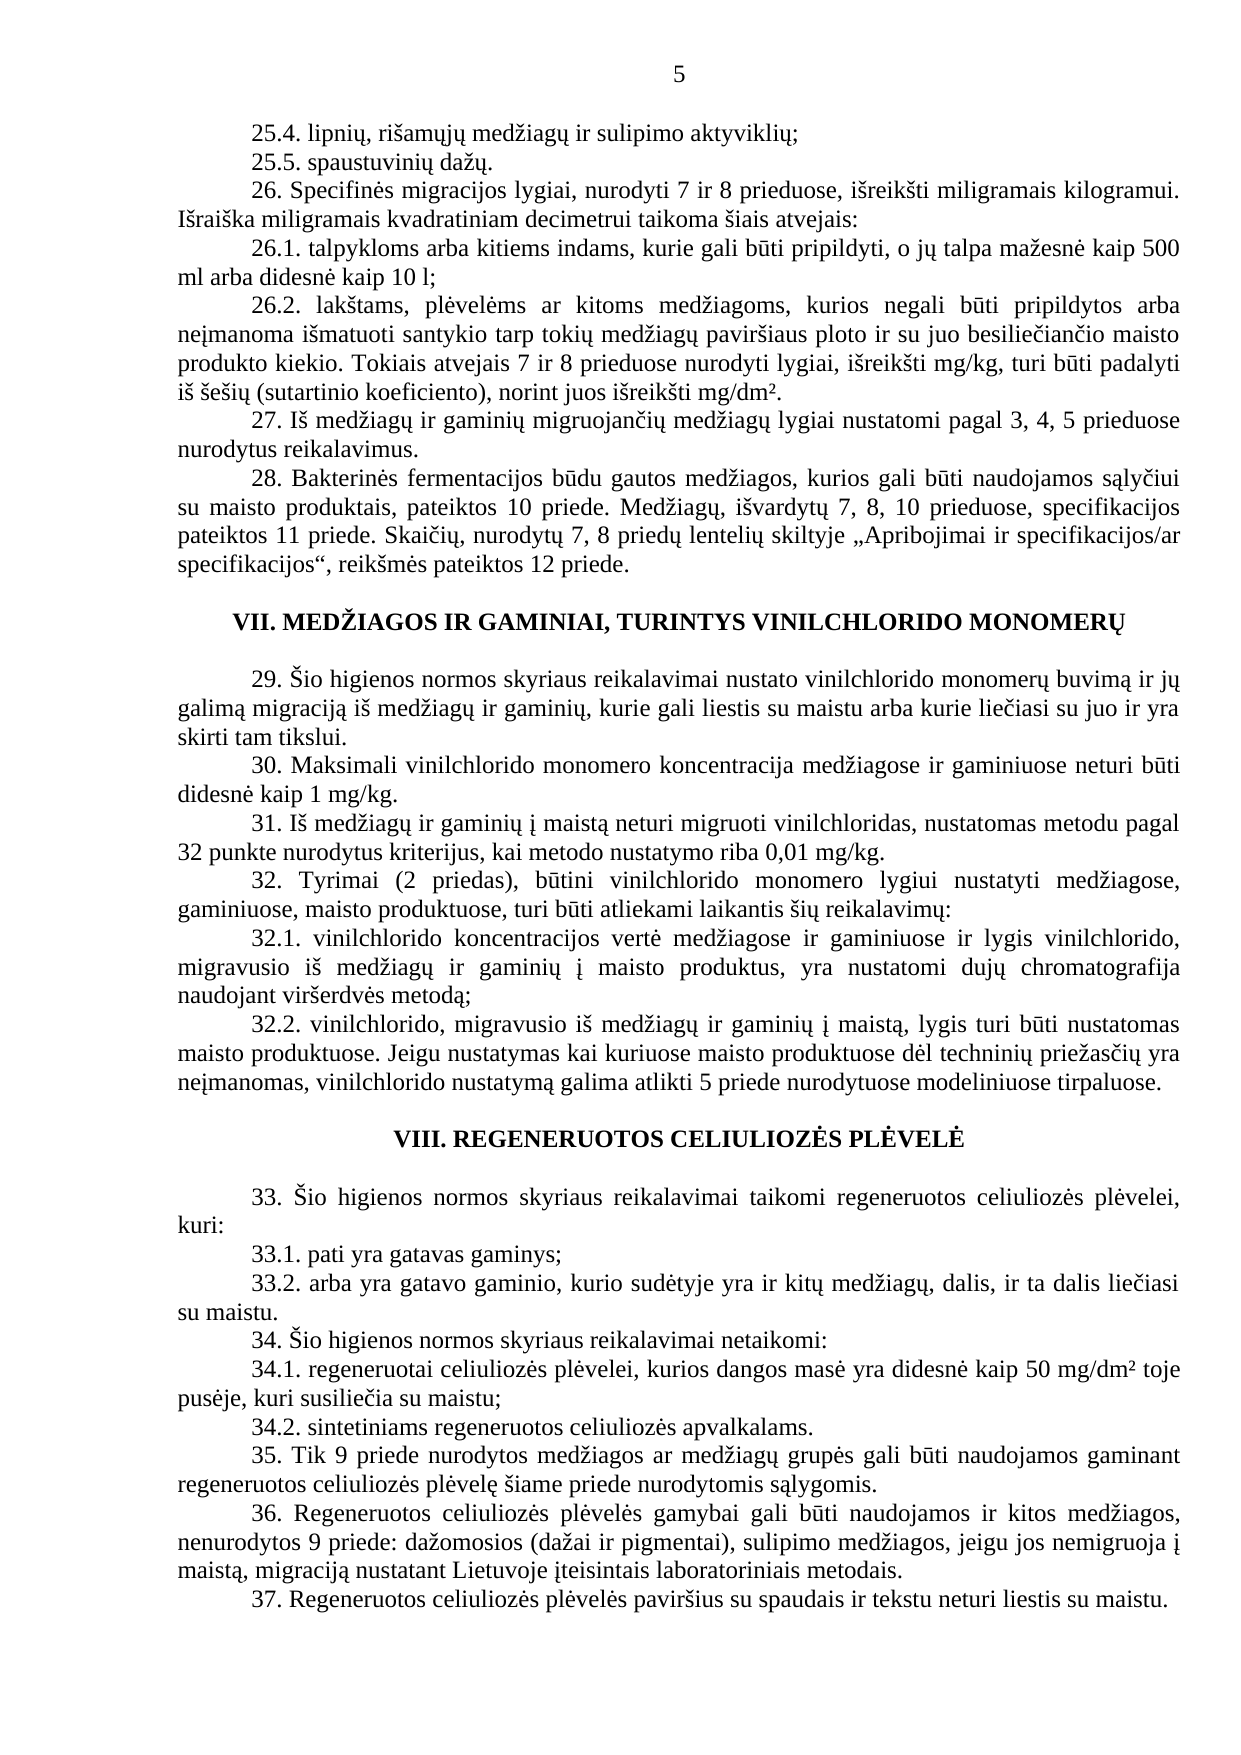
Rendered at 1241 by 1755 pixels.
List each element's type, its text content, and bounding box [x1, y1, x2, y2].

text 34. Šio higienos normos skyriaus reikalavimai netaikomi: [177, 1326, 1181, 1354]
text 26.1. talpykloms arba kitiems indams, kurie gali būti pripildyti, o jų talpa mažesnė kaip 500 ml arba didesnė kaip 10 l; [177, 233, 1181, 291]
text 25.5. spaustuvinių dažų. [177, 147, 1181, 176]
text 32.1. vinilchlorido koncentracijos vertė medžiagose ir gaminiuose ir lygis vinilchlorido, migravusio iš medžiagų ir gaminių į maisto produktus, yra nustatomi dujų chromatografija naudojant viršerdvės metodą; [177, 923, 1181, 1009]
text 31. Iš medžiagų ir gaminių į maistą neturi migruoti vinilchloridas, nustatomas metodu pagal 32 punkte nurodytus kriterijus, kai metodo nustatymo riba 0,01 mg/kg. [177, 808, 1181, 866]
text 30. Maksimali vinilchlorido monomero koncentracija medžiagose ir gaminiuose neturi būti didesnė kaip 1 mg/kg. [177, 751, 1181, 808]
text 26.2. lakštams, plėvelėms ar kitoms medžiagoms, kurios negali būti pripildytos arba neįmanoma išmatuoti santykio tarp tokių medžiagų paviršiaus ploto ir su juo besiliečiančio maisto produkto kiekio. Tokiais atvejais 7 ir 8 prieduose nurodyti lygiai, išreikšti mg/kg, turi būti padalyti iš šešių (sutartinio koeficiento), norint juos išreikšti mg/dm². [177, 291, 1181, 406]
text VII. MEDŽIAGOS IR GAMINIAI, TURINTYS VINILCHLORIDO MONOMERŲ [177, 607, 1181, 636]
text 28. Bakterinės fermentacijos būdu gautos medžiagos, kurios gali būti naudojamos sąlyčiui su maisto produktais, pateiktos 10 priede. Medžiagų, išvardytų 7, 8, 10 prieduose, specifikacijos pateiktos 11 priede. Skaičių, nurodytų 7, 8 priedų lentelių skiltyje „Apribojimai ir specifikacijos/ar specifikacijos“, reikšmės pateiktos 12 priede. [177, 463, 1181, 578]
text 34.2. sintetiniams regeneruotos celiuliozės apvalkalams. [177, 1412, 1181, 1441]
text 27. Iš medžiagų ir gaminių migruojančių medžiagų lygiai nustatomi pagal 3, 4, 5 prieduose nurodytus reikalavimus. [177, 406, 1181, 463]
text 29. Šio higienos normos skyriaus reikalavimai nustato vinilchlorido monomerų buvimą ir jų galimą migraciją iš medžiagų ir gaminių, kurie gali liestis su maistu arba kurie liečiasi su juo ir yra skirti tam tikslui. [177, 664, 1181, 751]
text 33. Šio higienos normos skyriaus reikalavimai taikomi regeneruotos celiuliozės plėvelei, kuri: [177, 1182, 1181, 1239]
text 32.2. vinilchlorido, migravusio iš medžiagų ir gaminių į maistą, lygis turi būti nustatomas maisto produktuose. Jeigu nustatymas kai kuriuose maisto produktuose dėl techninių priežasčių yra neįmanomas, vinilchlorido nustatymą galima atlikti 5 priede nurodytuose modeliniuose tirpaluose. [177, 1009, 1181, 1096]
text 35. Tik 9 priede nurodytos medžiagos ar medžiagų grupės gali būti naudojamos gaminant regeneruotos celiuliozės plėvelę šiame priede nurodytomis sąlygomis. [177, 1441, 1181, 1498]
text 33.1. pati yra gatavas gaminys; [177, 1239, 1181, 1268]
text VIII. REGENERUOTOS CELIULIOZĖS PLĖVELĖ [177, 1124, 1181, 1153]
text 36. Regeneruotos celiuliozės plėvelės gamybai gali būti naudojamos ir kitos medžiagos, nenurodytos 9 priede: dažomosios (dažai ir pigmentai), sulipimo medžiagos, jeigu jos nemigruoja į maistą, migraciją nustatant Lietuvoje įteisintais laboratoriniais metodais. [177, 1498, 1181, 1584]
text 33.2. arba yra gatavo gaminio, kurio sudėtyje yra ir kitų medžiagų, dalis, ir ta dalis liečiasi su maistu. [177, 1268, 1181, 1326]
text 32. Tyrimai (2 priedas), būtini vinilchlorido monomero lygiui nustatyti medžiagose, gaminiuose, maisto produktuose, turi būti atliekami laikantis šių reikalavimų: [177, 866, 1181, 923]
text 26. Specifinės migracijos lygiai, nurodyti 7 ir 8 prieduose, išreikšti miligramais kilogramui. Išraiška miligramais kvadratiniam decimetrui taikoma šiais atvejais: [177, 176, 1181, 233]
text 37. Regeneruotos celiuliozės plėvelės paviršius su spaudais ir tekstu neturi liestis su maistu. [177, 1584, 1181, 1613]
text 25.4. lipnių, rišamųjų medžiagų ir sulipimo aktyviklių; [177, 118, 1181, 147]
text 34.1. regeneruotai celiuliozės plėvelei, kurios dangos masė yra didesnė kaip 50 mg/dm² toje pusėje, kuri susiliečia su maistu; [177, 1354, 1181, 1412]
